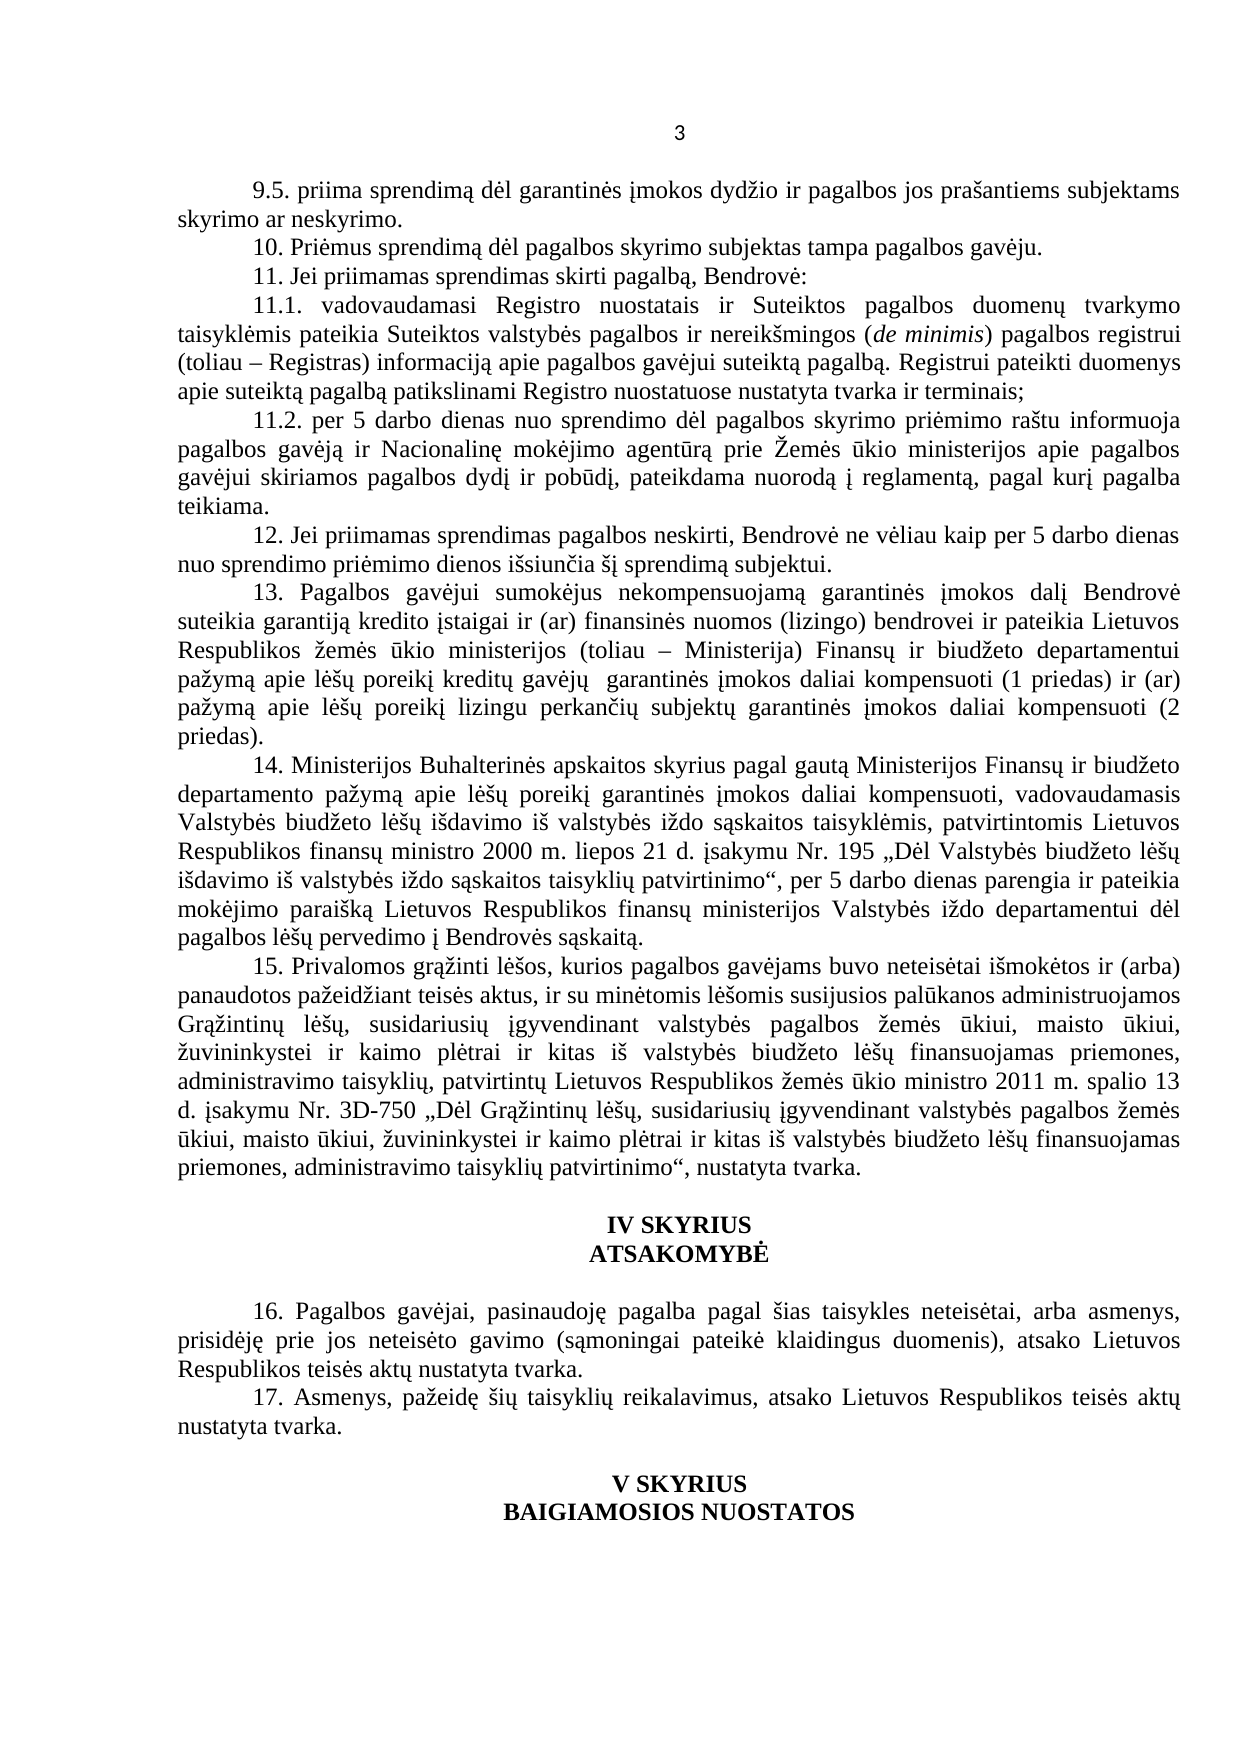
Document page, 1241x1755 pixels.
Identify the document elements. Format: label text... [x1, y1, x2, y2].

text 9.5. priima sprendimą dėl garantinės įmokos dydžio ir pagalbos jos prašantiems subjektams skyrimo ar neskyrimo. [177, 175, 1181, 232]
text 12. Jei priimamas sprendimas pagalbos neskirti, Bendrovė ne vėliau kaip per 5 darbo dienas nuo sprendimo priėmimo dienos išsiunčia šį sprendimą subjektui. [177, 520, 1181, 577]
text 11.2. per 5 darbo dienas nuo sprendimo dėl pagalbos skyrimo priėmimo raštu informuoja pagalbos gavėją ir Nacionalinę mokėjimo agentūrą prie Žemės ūkio ministerijos apie pagalbos gavėjui skiriamos pagalbos dydį ir pobūdį, pateikdama nuorodą į reglamentą, pagal kurį pagalba teikiama. [177, 405, 1181, 520]
text 16. Pagalbos gavėjai, pasinaudoję pagalba pagal šias taisykles neteisėtai, arba asmenys, prisidėję prie jos neteisėto gavimo (sąmoningai pateikė klaidingus duomenis), atsako Lietuvos Respublikos teisės aktų nustatyta tvarka. [177, 1296, 1181, 1382]
text BAIGIAMOSIOS NUOSTATOS [177, 1497, 1181, 1526]
text IV SKYRIUS [177, 1210, 1181, 1239]
text ATSAKOMYBĖ [177, 1239, 1181, 1267]
text 10. Priėmus sprendimą dėl pagalbos skyrimo subjektas tampa pagalbos gavėju. [177, 232, 1181, 261]
text 14. Ministerijos Buhalterinės apskaitos skyrius pagal gautą Ministerijos Finansų ir biudžeto departamento pažymą apie lėšų poreikį garantinės įmokos daliai kompensuoti, vadovaudamasis Valstybės biudžeto lėšų išdavimo iš valstybės iždo sąskaitos taisyklėmis, patvirtintomis Lietuvos Respublikos finansų ministro 2000 m. liepos 21 d. įsakymu Nr. 195 „Dėl Valstybės biudžeto lėšų išdavimo iš valstybės iždo sąskaitos taisyklių patvirtinimo“, per 5 darbo dienas parengia ir pateikia mokėjimo paraišką Lietuvos Respublikos finansų ministerijos Valstybės iždo departamentui dėl pagalbos lėšų pervedimo į Bendrovės sąskaitą. [177, 750, 1181, 951]
text 11.1. vadovaudamasi Registro nuostatais ir Suteiktos pagalbos duomenų tvarkymo taisyklėmis pateikia Suteiktos valstybės pagalbos ir nereikšmingos (de minimis) pagalbos registrui (toliau – Registras) informaciją apie pagalbos gavėjui suteiktą pagalbą. Registrui pateikti duomenys apie suteiktą pagalbą patikslinami Registro nuostatuose nustatyta tvarka ir terminais; [177, 290, 1181, 405]
text 13. Pagalbos gavėjui sumokėjus nekompensuojamą garantinės įmokos dalį Bendrovė suteikia garantiją kredito įstaigai ir (ar) finansinės nuomos (lizingo) bendrovei ir pateikia Lietuvos Respublikos žemės ūkio ministerijos (toliau – Ministerija) Finansų ir biudžeto departamentui pažymą apie lėšų poreikį kreditų gavėjų garantinės įmokos daliai kompensuoti (1 priedas) ir (ar) pažymą apie lėšų poreikį lizingu perkančių subjektų garantinės įmokos daliai kompensuoti (2 priedas). [177, 577, 1181, 750]
text V SKYRIUS [177, 1469, 1181, 1497]
text 15. Privalomos grąžinti lėšos, kurios pagalbos gavėjams buvo neteisėtai išmokėtos ir (arba) panaudotos pažeidžiant teisės aktus, ir su minėtomis lėšomis susijusios palūkanos administruojamos Grąžintinų lėšų, susidariusių įgyvendinant valstybės pagalbos žemės ūkiui, maisto ūkiui, žuvininkystei ir kaimo plėtrai ir kitas iš valstybės biudžeto lėšų finansuojamas priemones, administravimo taisyklių, patvirtintų Lietuvos Respublikos žemės ūkio ministro 2011 m. spalio 13 d. įsakymu Nr. 3D-750 „Dėl Grąžintinų lėšų, susidariusių įgyvendinant valstybės pagalbos žemės ūkiui, maisto ūkiui, žuvininkystei ir kaimo plėtrai ir kitas iš valstybės biudžeto lėšų finansuojamas priemones, administravimo taisyklių patvirtinimo“, nustatyta tvarka. [177, 951, 1181, 1181]
text 17. Asmenys, pažeidę šių taisyklių reikalavimus, atsako Lietuvos Respublikos teisės aktų nustatyta tvarka. [177, 1382, 1181, 1440]
text 11. Jei priimamas sprendimas skirti pagalbą, Bendrovė: [177, 261, 1181, 290]
